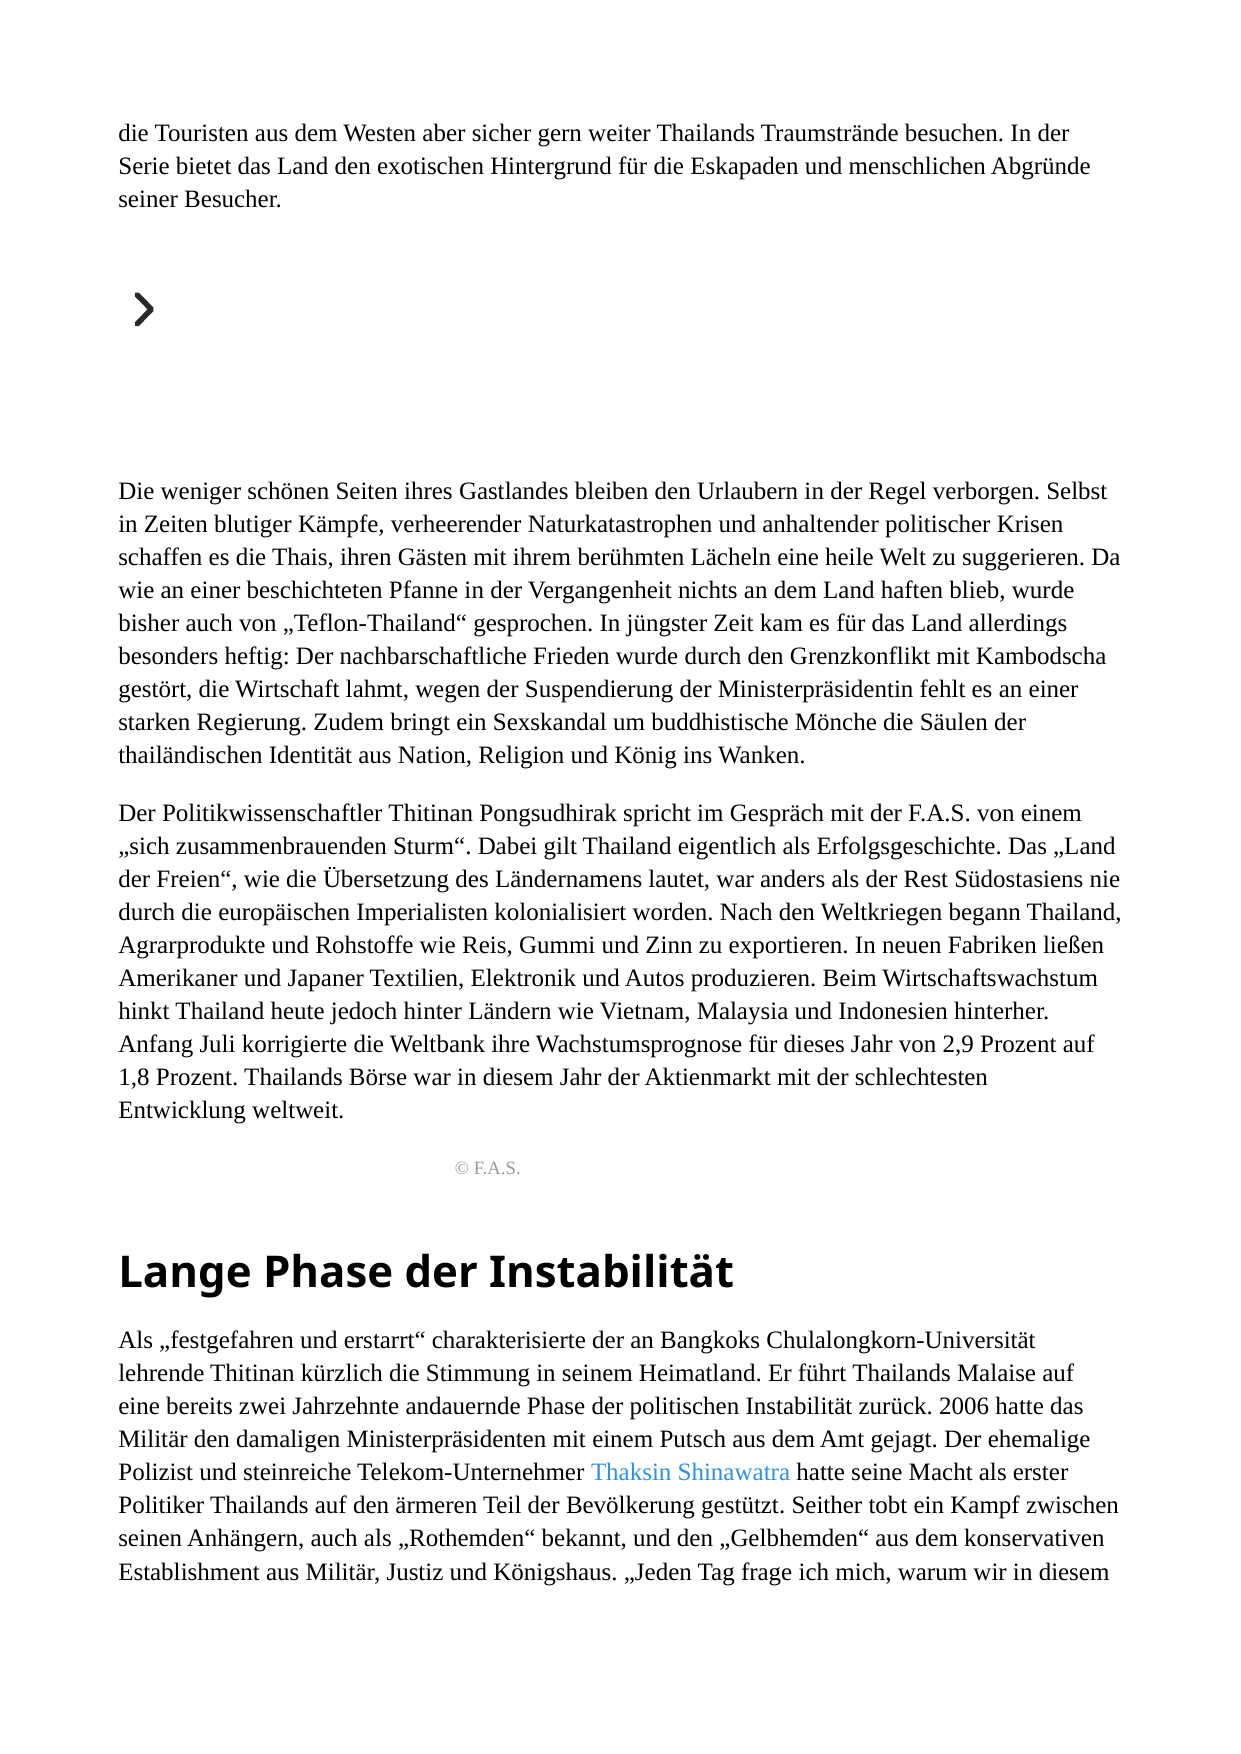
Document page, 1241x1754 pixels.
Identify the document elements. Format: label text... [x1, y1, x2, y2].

text Thailand: Es braut sich ein Sturm zusammen© F.A.S. [118, 1153, 1122, 1178]
subtitle Lange Phase der Instabilität [118, 1241, 1122, 1300]
text die Touristen aus dem Westen aber sicher gern weiter Thailands Traumstrände besuchen. In der Serie bietet das Land den exotischen Hintergrund für die Eskapaden und menschlichen Abgründe seiner Besucher. [118, 118, 1122, 213]
text Die weniger schönen Seiten ihres Gastlandes bleiben den Urlaubern in der Regel verborgen. Selbst in Zeiten blutiger Kämpfe, verheerender Naturkatastrophen und anhaltender politischer Krisen schaffen es die Thais, ihren Gästen mit ihrem berühmten Lächeln eine heile Welt zu suggerieren. Da wie an einer beschichteten Pfanne in der Vergangenheit nichts an dem Land haften blieb, wurde bisher auch von „Teflon-Thailand“ gesprochen. In jüngster Zeit kam es für das Land allerdings besonders heftig: Der nachbarschaftliche Frieden wurde durch den Grenzkonflikt mit Kambodscha gestört, die Wirtschaft lahmt, wegen der Suspendierung der Ministerpräsidentin fehlt es an einer starken Regierung. Zudem bringt ein Sexskandal um buddhistische Mönche die Säulen der thailändischen Identität aus Nation, Religion und König ins Wanken. [118, 476, 1122, 769]
text Als „festgefahren und erstarrt“ charakterisierte der an Bangkoks Chulalongkorn-Universität lehrende Thitinan kürzlich die Stimmung in seinem Heimatland. Er führt Thailands Malaise auf eine bereits zwei Jahrzehnte andauernde Phase der politischen Instabilität zurück. 2006 hatte das Militär den damaligen Ministerpräsidenten mit einem Putsch aus dem Amt gejagt. Der ehemalige Polizist und steinreiche Telekom-Unternehmer Thaksin Shinawatra hatte seine Macht als erster Politiker Thailands auf den ärmeren Teil der Bevölkerung gestützt. Seither tobt ein Kampf zwischen seinen Anhängern, auch als „Rothemden“ bekannt, und den „Gelbhemden“ aus dem konservativen Establishment aus Militär, Justiz und Königshaus. „Jeden Tag frage ich mich, warum wir in diesem [118, 1325, 1122, 1585]
text Der Politikwissenschaftler Thitinan Pongsudhirak spricht im Gespräch mit der F.A.S. von einem „sich zusammenbrauenden Sturm“. Dabei gilt Thailand eigentlich als Erfolgsgeschichte. Das „Land der Freien“, wie die Übersetzung des Ländernamens lautet, war anders als der Rest Südostasiens nie durch die europäischen Imperialisten kolonialisiert worden. Nach den Weltkriegen begann Thailand, Agrarprodukte und Rohstoffe wie Reis, Gummi und Zinn zu exportieren. In neuen Fabriken ließen Amerikaner und Japaner Textilien, Elektronik und Autos produzieren. Beim Wirtschaftswachstum hinkt Thailand heute jedoch hinter Ländern wie Vietnam, Malaysia und Indonesien hinterher. Anfang Juli korrigierte die Weltbank ihre Wachstumsprognose für dieses Jahr von 2,9 Prozent auf 1,8 Prozent. Thailands Börse war in diesem Jahr der Aktienmarkt mit der schlechtesten Entwicklung weltweit. [118, 798, 1122, 1124]
